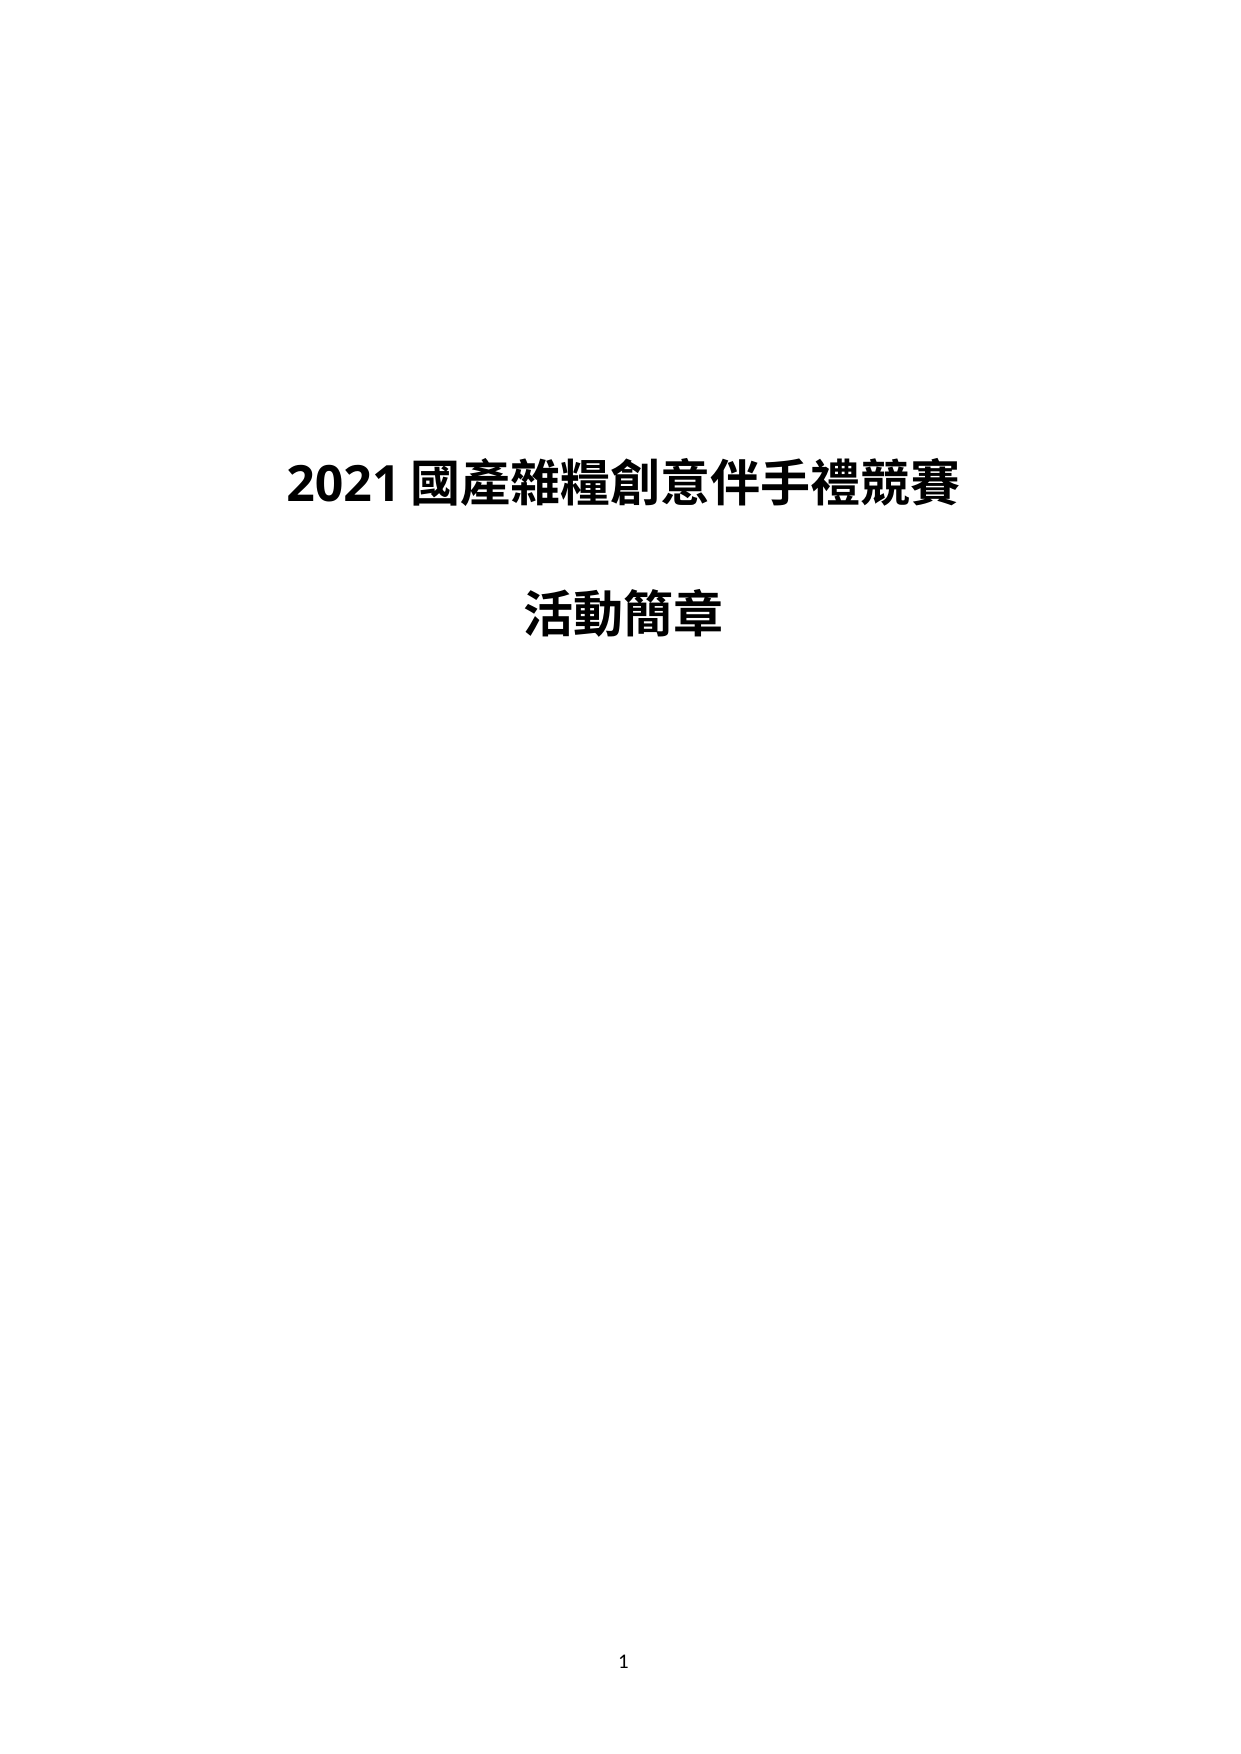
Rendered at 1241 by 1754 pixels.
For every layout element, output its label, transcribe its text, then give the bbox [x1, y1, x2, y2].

text 活動簡章 [136, 573, 1110, 648]
text 2021國產雜糧創意伴手禮競賽 [136, 442, 1110, 517]
